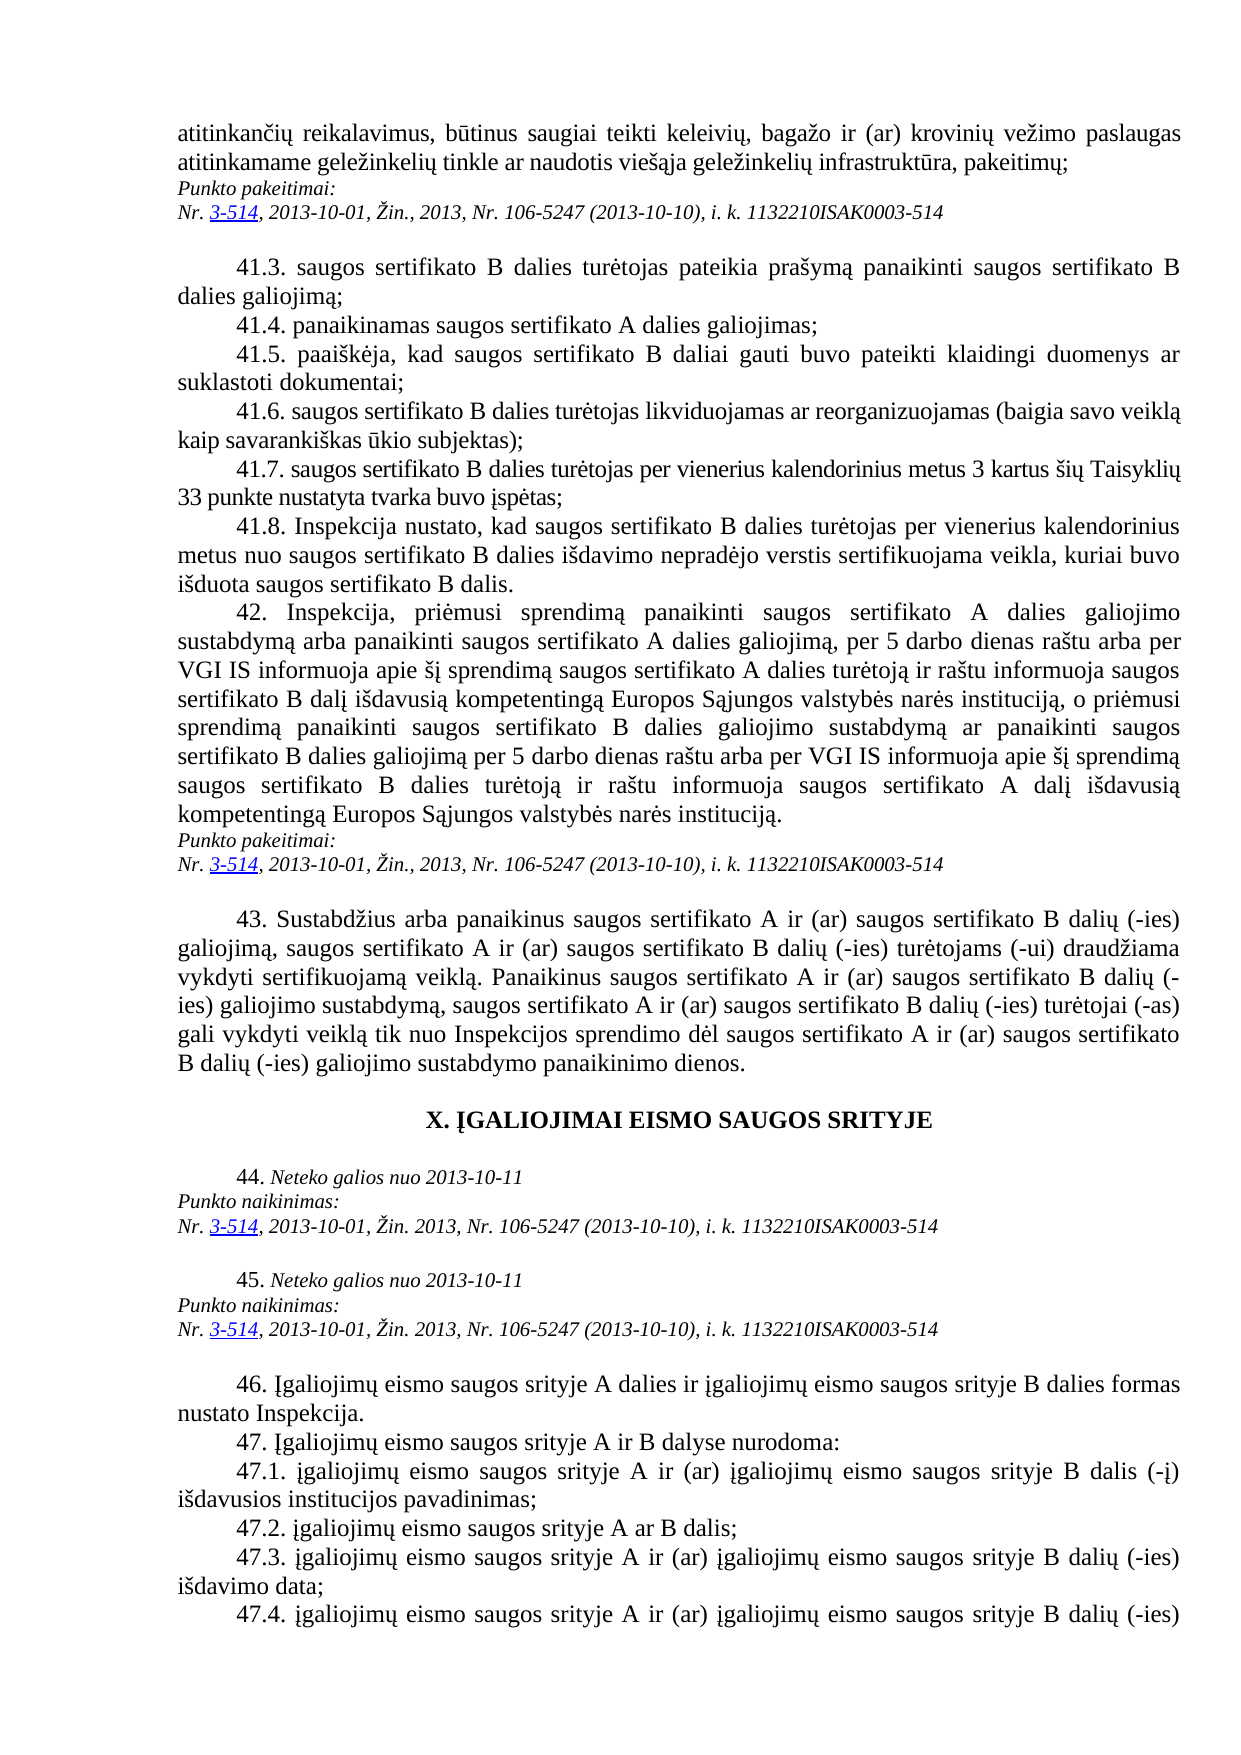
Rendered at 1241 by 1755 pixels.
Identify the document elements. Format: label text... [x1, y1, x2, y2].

text 41.3. saugos sertifikato B dalies turėtojas pateikia prašymą panaikinti saugos sertifikato B dalies galiojimą; [177, 252, 1181, 310]
text Nr. 3-514, 2013-10-01, Žin. 2013, Nr. 106-5247 (2013-10-10), i. k. 1132210ISAK0003-514 [177, 1317, 1181, 1341]
text 42. Inspekcija, priėmusi sprendimą panaikinti saugos sertifikato A dalies galiojimo sustabdymą arba panaikinti saugos sertifikato A dalies galiojimą, per 5 darbo dienas raštu arba per VGI IS informuoja apie šį sprendimą saugos sertifikato A dalies turėtoją ir raštu informuoja saugos sertifikato B dalį išdavusią kompetentingą Europos Sąjungos valstybės narės instituciją, o priėmusi sprendimą panaikinti saugos sertifikato B dalies galiojimo sustabdymą ar panaikinti saugos sertifikato B dalies galiojimą per 5 darbo dienas raštu arba per VGI IS informuoja apie šį sprendimą saugos sertifikato B dalies turėtoją ir raštu informuoja saugos sertifikato A dalį išdavusią kompetentingą Europos Sąjungos valstybės narės instituciją. [177, 597, 1181, 827]
text 43. Sustabdžius arba panaikinus saugos sertifikato A ir (ar) saugos sertifikato B dalių (-ies) galiojimą, saugos sertifikato A ir (ar) saugos sertifikato B dalių (-ies) turėtojams (-ui) draudžiama vykdyti sertifikuojamą veiklą. Panaikinus saugos sertifikato A ir (ar) saugos sertifikato B dalių (-ies) galiojimo sustabdymą, saugos sertifikato A ir (ar) saugos sertifikato B dalių (-ies) turėtojai (-as) gali vykdyti veiklą tik nuo Inspekcijos sprendimo dėl saugos sertifikato A ir (ar) saugos sertifikato B dalių (-ies) galiojimo sustabdymo panaikinimo dienos. [177, 904, 1181, 1077]
text 47.2. įgaliojimų eismo saugos srityje A ar B dalis; [177, 1513, 1181, 1542]
text Punkto pakeitimai: [177, 176, 1181, 200]
text 41.5. paaiškėja, kad saugos sertifikato B daliai gauti buvo pateikti klaidingi duomenys ar suklastoti dokumentai; [177, 339, 1181, 396]
text Punkto naikinimas: [177, 1189, 1181, 1213]
text 46. Įgaliojimų eismo saugos srityje A dalies ir įgaliojimų eismo saugos srityje B dalies formas nustato Inspekcija. [177, 1369, 1181, 1427]
text Nr. 3-514, 2013-10-01, Žin., 2013, Nr. 106-5247 (2013-10-10), i. k. 1132210ISAK0003-514 [177, 200, 1181, 224]
text 45. Neteko galios nuo 2013-10-11 [177, 1266, 1181, 1293]
text 47.3. įgaliojimų eismo saugos srityje A ir (ar) įgaliojimų eismo saugos srityje B dalių (-ies) išdavimo data; [177, 1542, 1181, 1599]
text Punkto pakeitimai: [177, 827, 1181, 852]
text 47. Įgaliojimų eismo saugos srityje A ir B dalyse nurodoma: [177, 1427, 1181, 1456]
text atitinkančių reikalavimus, būtinus saugiai teikti keleivių, bagažo ir (ar) krovinių vežimo paslaugas atitinkamame geležinkelių tinkle ar naudotis viešąja geležinkelių infrastruktūra, pakeitimų; [177, 118, 1181, 176]
text 41.6. saugos sertifikato B dalies turėtojas likviduojamas ar reorganizuojamas (baigia savo veiklą kaip savarankiškas ūkio subjektas); [177, 396, 1181, 454]
text X. ĮGALIOJIMai EISMO SAUGOS SRITYJE [177, 1106, 1181, 1134]
text Nr. 3-514, 2013-10-01, Žin. 2013, Nr. 106-5247 (2013-10-10), i. k. 1132210ISAK0003-514 [177, 1213, 1181, 1238]
text 41.7. saugos sertifikato B dalies turėtojas per vienerius kalendorinius metus 3 kartus šių Taisyklių 33 punkte nustatyta tvarka buvo įspėtas; [177, 454, 1181, 511]
text Nr. 3-514, 2013-10-01, Žin., 2013, Nr. 106-5247 (2013-10-10), i. k. 1132210ISAK0003-514 [177, 852, 1181, 876]
text 47.1. įgaliojimų eismo saugos srityje A ir (ar) įgaliojimų eismo saugos srityje B dalis (-į) išdavusios institucijos pavadinimas; [177, 1456, 1181, 1513]
text Punkto naikinimas: [177, 1293, 1181, 1317]
text 41.8. Inspekcija nustato, kad saugos sertifikato B dalies turėtojas per vienerius kalendorinius metus nuo saugos sertifikato B dalies išdavimo nepradėjo verstis sertifikuojama veikla, kuriai buvo išduota saugos sertifikato B dalis. [177, 511, 1181, 597]
text 47.4. įgaliojimų eismo saugos srityje A ir (ar) įgaliojimų eismo saugos srityje B dalių (-ies) [177, 1599, 1181, 1628]
text 41.4. panaikinamas saugos sertifikato A dalies galiojimas; [177, 310, 1181, 339]
text 44. Neteko galios nuo 2013-10-11 [177, 1163, 1181, 1189]
